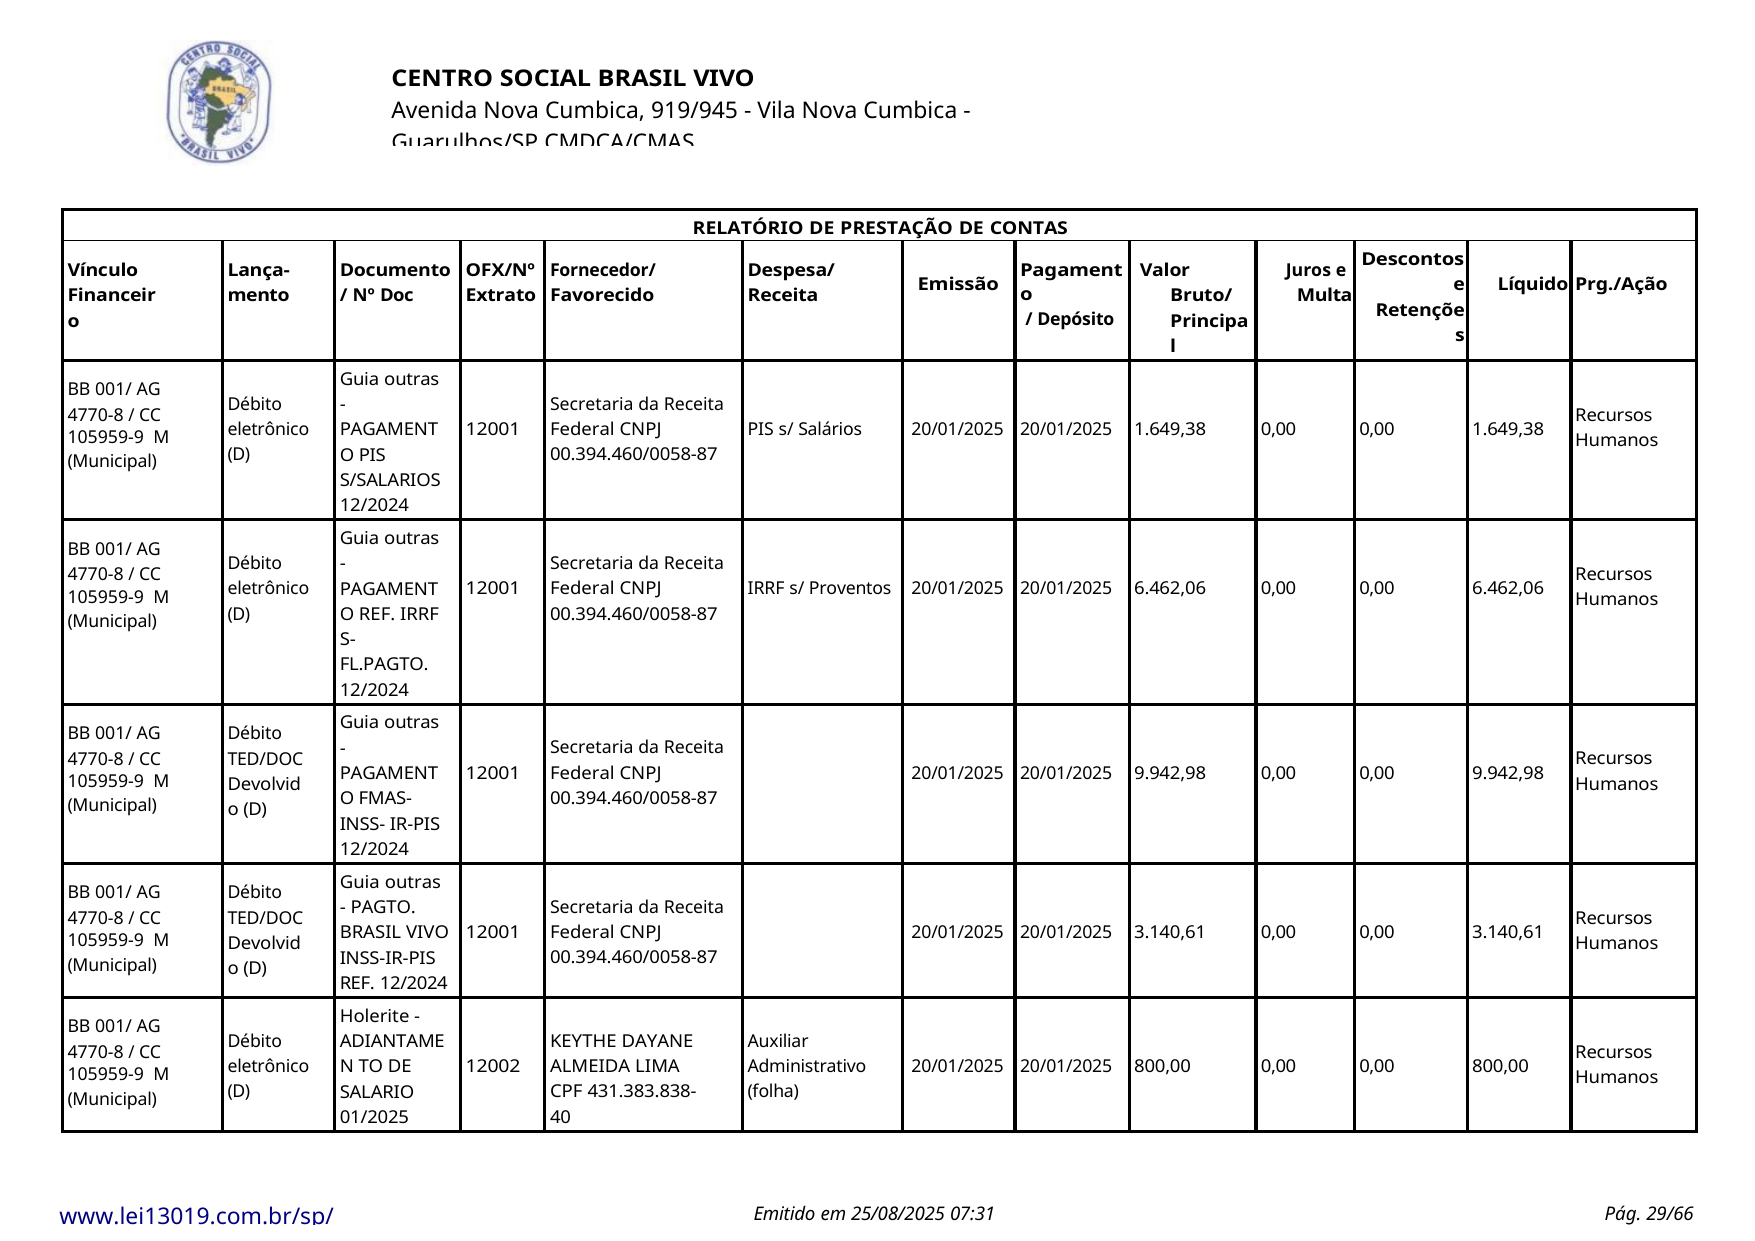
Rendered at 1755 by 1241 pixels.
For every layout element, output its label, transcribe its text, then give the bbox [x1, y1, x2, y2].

table_cell OFX/Nº Extrato [462, 241, 543, 359]
table_cell 12001 [462, 521, 543, 703]
table_cell 0,00 [1356, 706, 1466, 862]
table_cell Guia outras - PAGTO. BRASIL VIVO INSS-IR-PIS REF. 12/2024 [336, 865, 459, 996]
table_cell Secretaria da Receita Federal CNPJ 00.394.460/0058-87 [546, 362, 741, 518]
table_cell Débito eletrônico (D) [224, 999, 333, 1130]
table_cell Recursos Humanos [1573, 999, 1695, 1130]
table_cell Recursos Humanos [1573, 865, 1695, 996]
table_cell BB 001/ AG 4770-8 / CC 105959-9 M (Municipal) [64, 362, 221, 518]
table_cell 20/01/2025 [904, 521, 1013, 703]
table_cell Descontos e Retenções [1356, 241, 1466, 359]
table_cell BB 001/ AG 4770-8 / CC 105959-9 M (Municipal) [64, 521, 221, 703]
table_cell 20/01/2025 [904, 865, 1013, 996]
table_cell Guia outras - PAGAMENTO FMAS-INSS- IR-PIS 12/2024 [336, 706, 459, 862]
table_cell 6.462,06 [1131, 521, 1254, 703]
table_cell 1.649,38 [1131, 362, 1254, 518]
table_cell Recursos Humanos [1573, 362, 1695, 518]
table_cell BB 001/ AG 4770-8 / CC 105959-9 M (Municipal) [64, 865, 221, 996]
table_cell 12001 [462, 362, 543, 518]
table_cell Prg./Ação [1573, 241, 1695, 359]
table_cell 9.942,98 [1131, 706, 1254, 862]
table_cell PIS s/ Salários [744, 362, 901, 518]
table_cell 9.942,98 [1469, 706, 1569, 862]
table_cell 800,00 [1469, 999, 1569, 1130]
table_cell Documento / Nº Doc [336, 241, 459, 359]
table_cell Guia outras - PAGAMENTO PIS S/SALARIOS 12/2024 [336, 362, 459, 518]
table_cell Despesa/ Receita [744, 241, 901, 359]
table_cell 12001 [462, 865, 543, 996]
table_cell [744, 706, 901, 862]
table_cell 0,00 [1258, 865, 1353, 996]
table_cell Débito TED/DOC Devolvido (D) [224, 865, 333, 996]
table_cell 0,00 [1356, 999, 1466, 1130]
table_cell 1.649,38 [1469, 362, 1569, 518]
table_cell 800,00 [1131, 999, 1254, 1130]
table_cell 20/01/2025 [1017, 521, 1128, 703]
table_cell IRRF s/ Proventos [744, 521, 901, 703]
table_cell Recursos Humanos [1573, 706, 1695, 862]
table_cell Líquido [1469, 241, 1569, 359]
table_cell Vínculo Financeiro [64, 241, 221, 359]
table_cell Débito eletrônico (D) [224, 362, 333, 518]
table_cell 0,00 [1258, 521, 1353, 703]
table_cell 20/01/2025 [1017, 362, 1128, 518]
table_cell [744, 865, 901, 996]
table_cell 20/01/2025 [1017, 706, 1128, 862]
table_cell 20/01/2025 [904, 362, 1013, 518]
table_cell Guia outras - PAGAMENTO REF. IRRF S- FL.PAGTO. 12/2024 [336, 521, 459, 703]
table_cell Secretaria da Receita Federal CNPJ 00.394.460/0058-87 [546, 521, 741, 703]
table_cell Valor Bruto/ Principal [1131, 241, 1254, 359]
table_cell Holerite - ADIANTAMEN TO DE SALARIO 01/2025 [336, 999, 459, 1130]
table_cell Pagamento / Depósito [1017, 241, 1128, 359]
table_cell Recursos Humanos [1573, 521, 1695, 703]
table_cell Débito TED/DOC Devolvido (D) [224, 706, 333, 862]
table_cell 20/01/2025 [904, 706, 1013, 862]
table_cell 0,00 [1356, 521, 1466, 703]
table_cell 0,00 [1356, 865, 1466, 996]
table_cell 3.140,61 [1469, 865, 1569, 996]
table_cell 0,00 [1258, 362, 1353, 518]
table_cell 20/01/2025 [1017, 999, 1128, 1130]
table_cell Fornecedor/ Favorecido [546, 241, 741, 359]
table_cell 12001 [462, 706, 543, 862]
table_cell 3.140,61 [1131, 865, 1254, 996]
table_cell 0,00 [1258, 706, 1353, 862]
table_cell 0,00 [1356, 362, 1466, 518]
table_cell BB 001/ AG 4770-8 / CC 105959-9 M (Municipal) [64, 999, 221, 1130]
table_cell BB 001/ AG 4770-8 / CC 105959-9 M (Municipal) [64, 706, 221, 862]
table_cell 6.462,06 [1469, 521, 1569, 703]
table_cell Juros e Multa [1258, 241, 1353, 359]
table_cell Emissão [904, 241, 1013, 359]
table_cell Débito eletrônico (D) [224, 521, 333, 703]
table_cell 20/01/2025 [1017, 865, 1128, 996]
table_cell KEYTHE DAYANE ALMEIDA LIMA CPF 431.383.838-40 [546, 999, 741, 1130]
table_cell Secretaria da Receita Federal CNPJ 00.394.460/0058-87 [546, 706, 741, 862]
table_cell 12002 [462, 999, 543, 1130]
table_cell Lança- mento [224, 241, 333, 359]
table_cell Auxiliar Administrativo (folha) [744, 999, 901, 1130]
table_header RELATÓRIO DE PRESTAÇÃO DE CONTAS [64, 211, 1695, 239]
table_cell 0,00 [1258, 999, 1353, 1130]
table_cell 20/01/2025 [904, 999, 1013, 1130]
table_cell Secretaria da Receita Federal CNPJ 00.394.460/0058-87 [546, 865, 741, 996]
